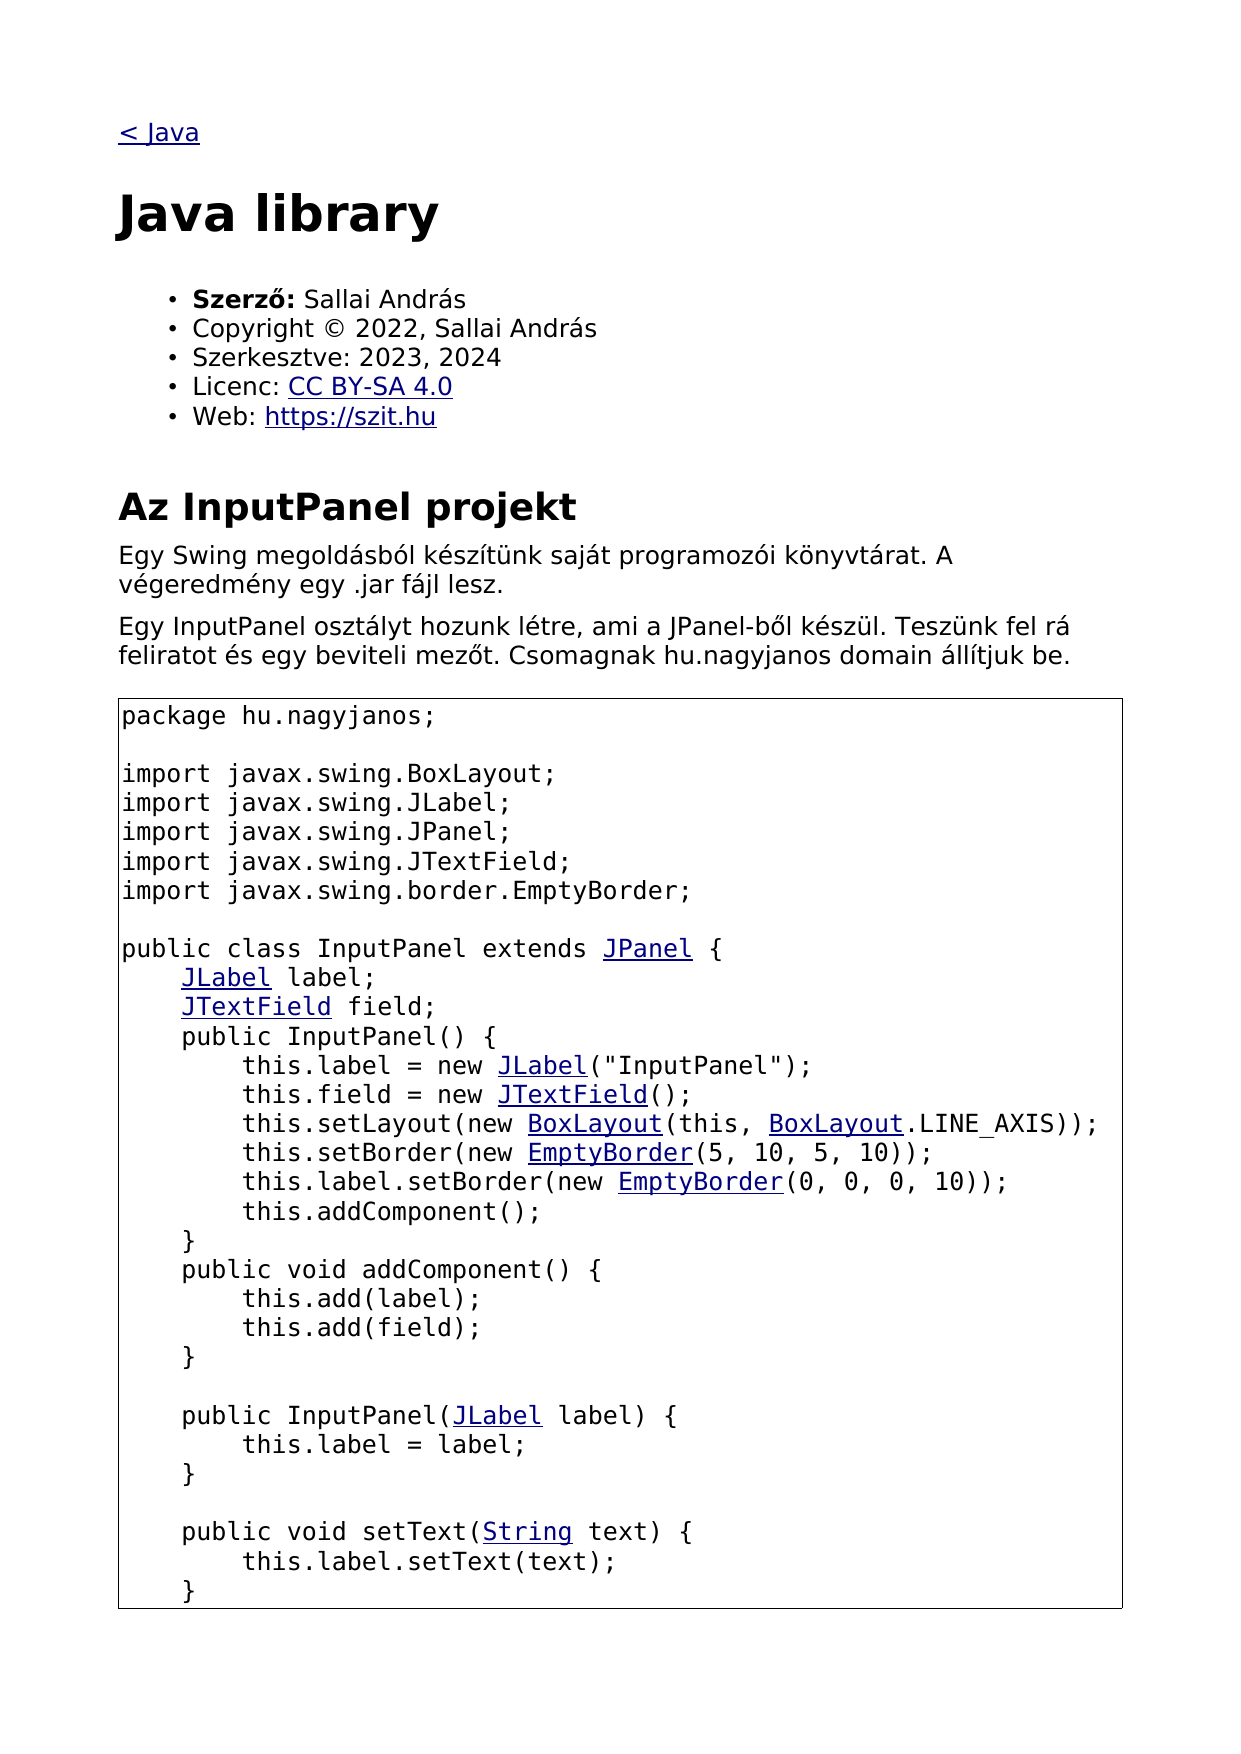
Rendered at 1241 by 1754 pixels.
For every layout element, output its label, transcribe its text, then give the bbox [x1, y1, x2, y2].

text < Java [118, 118, 1122, 147]
list Copyright © 2022, Sallai András [177, 314, 1122, 343]
text Egy Swing megoldásból készítünk saját programozói könyvtárat. A végeredmény egy .jar fájl lesz. [118, 541, 1122, 600]
list Licenc: CC BY-SA 4.0 [177, 372, 1122, 402]
list Web: https://szit.hu [177, 402, 1122, 431]
list Szerző: Sallai András [177, 285, 1122, 314]
subtitle Java library [118, 185, 1122, 243]
list Szerkesztve: 2023, 2024 [177, 343, 1122, 372]
subtitle Az InputPanel projekt [118, 485, 1122, 529]
table_header package hu.nagyjanos; import javax.swing.BoxLayout; import javax.swing.JLabel; import javax.swing.JPanel; import javax.swing.JTextField; import javax.swing.border.EmptyBorder; public class InputPanel extends JPanel { JLabel label; JTextField field; public InputPanel() { this.label = new JLabel("InputPanel"); this.field = new JTextField(); this.setLayout(new BoxLayout(this, BoxLayout.LINE_AXIS)); this.setBorder(new EmptyBorder(5, 10, 5, 10)); this.label.setBorder(new EmptyBorder(0, 0, 0, 10)); this.addComponent(); } public void addComponent() { this.add(label); this.add(field); } public InputPanel(JLabel label) { this.label = label; } public void setText(String text) { this.label.setText(text); } [119, 699, 1122, 1608]
text Egy InputPanel osztályt hozunk létre, ami a JPanel-ből készül. Teszünk fel rá feliratot és egy beviteli mezőt. Csomagnak hu.nagyjanos domain állítjuk be. [118, 612, 1122, 671]
